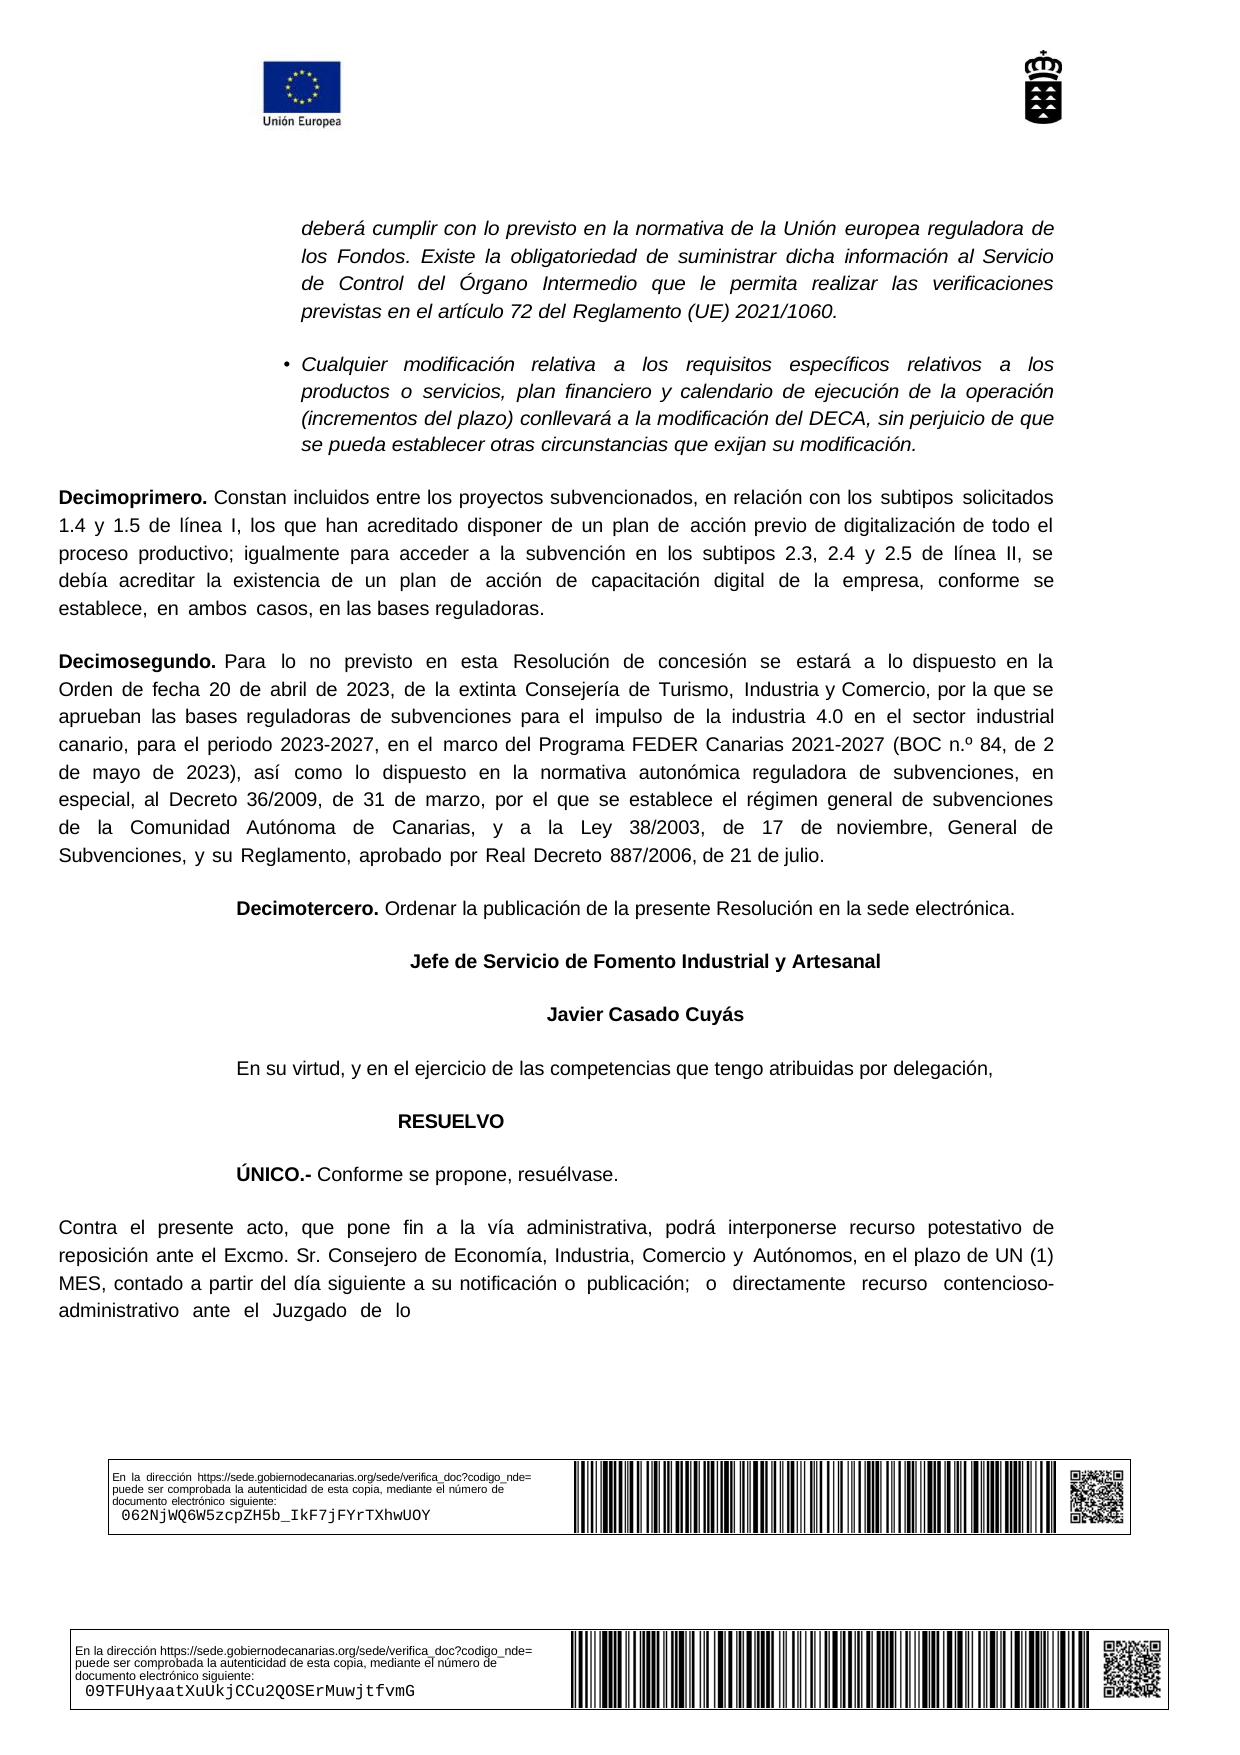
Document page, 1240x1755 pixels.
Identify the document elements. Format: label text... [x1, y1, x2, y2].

text Decimosegundo. Para lo no previsto en esta Resolución de concesión se estará a lo dispuesto en la Orden de fecha 20 de abril de 2023, de la extinta Consejería de Turismo, Industria y Comercio, por la que se aprueban las bases reguladoras de subvenciones para el impulso de la industria 4.0 en el sector industrial canario, para el periodo 2023-2027, en el marco del Programa FEDER Canarias 2021-2027 (BOC n.º 84, de 2 de mayo de 2023), así como lo dispuesto en la normativa autonómica reguladora de subvenciones, en especial, al Decreto 36/2009, de 31 de marzo, por el que se establece el régimen general de subvenciones de la Comunidad Autónoma de Canarias, y a la Ley 38/2003, de 17 de noviembre, General de Subvenciones, y su Reglamento, aprobado por Real Decreto 887/2006, de 21 de julio. [58, 650, 1054, 866]
text En su virtud, y en el ejercicio de las competencias que tengo atribuidas por delegación, [236, 1057, 1181, 1079]
text deberá cumplir con lo previsto en la normativa de la Unión europea reguladora de los Fondos. Existe la obligatoriedad de suministrar dicha información al Servicio de Control del Órgano Intermedio que le permita realizar las verificaciones previstas en el artículo 72 del Reglamento (UE) 2021/1060. [301, 217, 1055, 322]
text Contra el presente acto, que pone fin a la vía administrativa, podrá interponerse recurso potestativo de reposición ante el Excmo. Sr. Consejero de Economía, Industria, Comercio y Autónomos, en el plazo de UN (1) MES, contado a partir del día siguiente a su notificación o publicación; o directamente recurso contencioso-administrativo ante el Juzgado de lo [58, 1216, 1054, 1322]
text ÚNICO.- Conforme se propone, resuélvase. [236, 1163, 1181, 1186]
list Cualquier modificación relativa a los requisitos específicos relativos a los productos o servicios, plan financiero y calendario de ejecución de la operación (incrementos del plazo) conllevará a la modificación del DECA, sin perjuicio de que se pueda establecer otras circunstancias que exijan su modificación. [283, 353, 1055, 456]
text Decimotercero. Ordenar la publicación de la presente Resolución en la sede electrónica. [236, 897, 1181, 920]
text Decimoprimero. Constan incluidos entre los proyectos subvencionados, en relación con los subtipos solicitados 1.4 y 1.5 de línea I, los que han acreditado disponer de un plan de acción previo de digitalización de todo el proceso productivo; igualmente para acceder a la subvención en los subtipos 2.3, 2.4 y 2.5 de línea II, se debía acreditar la existencia de un plan de acción de capacitación digital de la empresa, conforme se establece, en ambos casos, en las bases reguladoras. [58, 486, 1054, 619]
subtitle Jefe de Servicio de Fomento Industrial y Artesanal Javier Casado Cuyás [408, 950, 883, 1026]
subtitle RESUELVO [58, 1110, 844, 1133]
